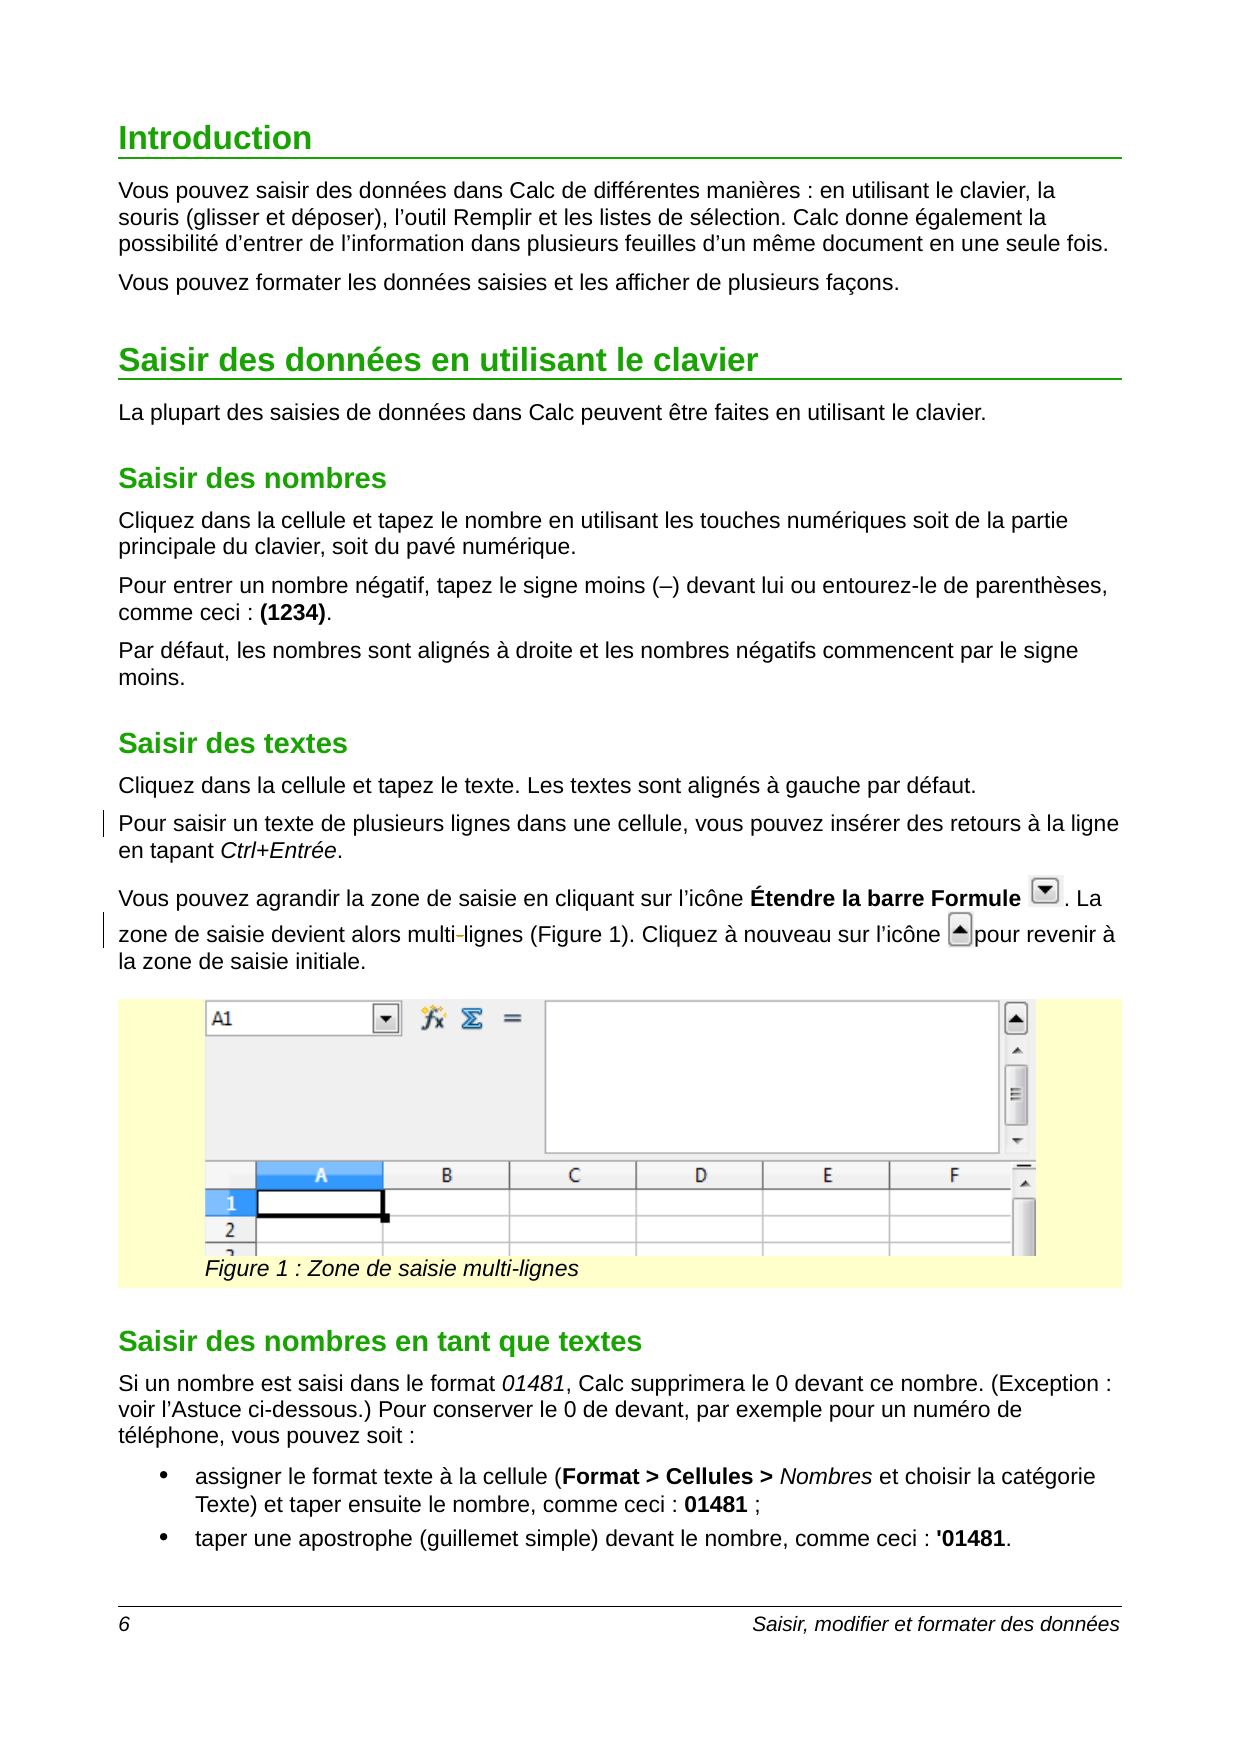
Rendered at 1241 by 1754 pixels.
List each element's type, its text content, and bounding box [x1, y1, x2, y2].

subtitle Saisir des données en utilisant le clavier [118, 340, 1122, 378]
picture [204, 999, 1036, 1256]
text Cliquez dans la cellule et tapez le nombre en utilisant les touches numériques soit de la partie principale du clavier, soit du pavé numérique. [118, 507, 1122, 560]
text Vous pouvez agrandir la zone de saisie en cliquant sur l’icône Étendre la barre Formule . La zone de saisie devient alors multilignes (Figure 1). Cliquez à nouveau sur l’icône pour revenir à la zone de saisie initiale. [118, 876, 1122, 974]
text Par défaut, les nombres sont alignés à droite et les nombres négatifs commencent par le signe moins. [118, 637, 1122, 690]
text Vous pouvez saisir des données dans Calc de différentes manières : en utilisant le clavier, la souris (glisser et déposer), l’outil Remplir et les listes de sélection. Calc donne également la possibilité d’entrer de l’information dans plusieurs feuilles d’un même document en une seule fois. [118, 177, 1122, 257]
subtitle Introduction [118, 118, 1122, 157]
subtitle Saisir des textes [118, 726, 1122, 759]
text Vous pouvez formater les données saisies et les afficher de plusieurs façons. [118, 269, 1122, 295]
text Figure 1 : Zone de saisie multi-lignes [204, 1256, 1036, 1282]
subtitle Saisir des nombres [118, 461, 1122, 494]
list taper une apostrophe (guillemet simple) devant le nombre, comme ceci : '01481. [156, 1523, 1122, 1552]
text La plupart des saisies de données dans Calc peuvent être faites en utilisant le clavier. [118, 399, 1122, 426]
text Pour entrer un nombre négatif, tapez le signe moins (–) devant lui ou entourez-le de parenthèses, comme ceci : (1234). [118, 572, 1122, 625]
text Si un nombre est saisi dans le format 01481, Calc supprimera le 0 devant ce nombre. (Exception : voir l’Astuce ci-dessous.) Pour conserver le 0 de devant, par exemple pour un numéro de téléphone, vous pouvez soit : [118, 1370, 1122, 1449]
text Pour saisir un texte de plusieurs lignes dans une cellule, vous pouvez insérer des retours à la ligne en tapant Ctrl+Entrée. [118, 810, 1122, 863]
text Cliquez dans la cellule et tapez le texte. Les textes sont alignés à gauche par défaut. [118, 772, 1122, 798]
picture [947, 911, 974, 948]
subtitle Saisir des nombres en tant que textes [118, 1324, 1122, 1357]
picture [1027, 875, 1064, 907]
list assigner le format texte à la cellule (Format > Cellules > Nombres et choisir la catégorie Texte) et taper ensuite le nombre, comme ceci : 01481 ; [156, 1461, 1122, 1517]
